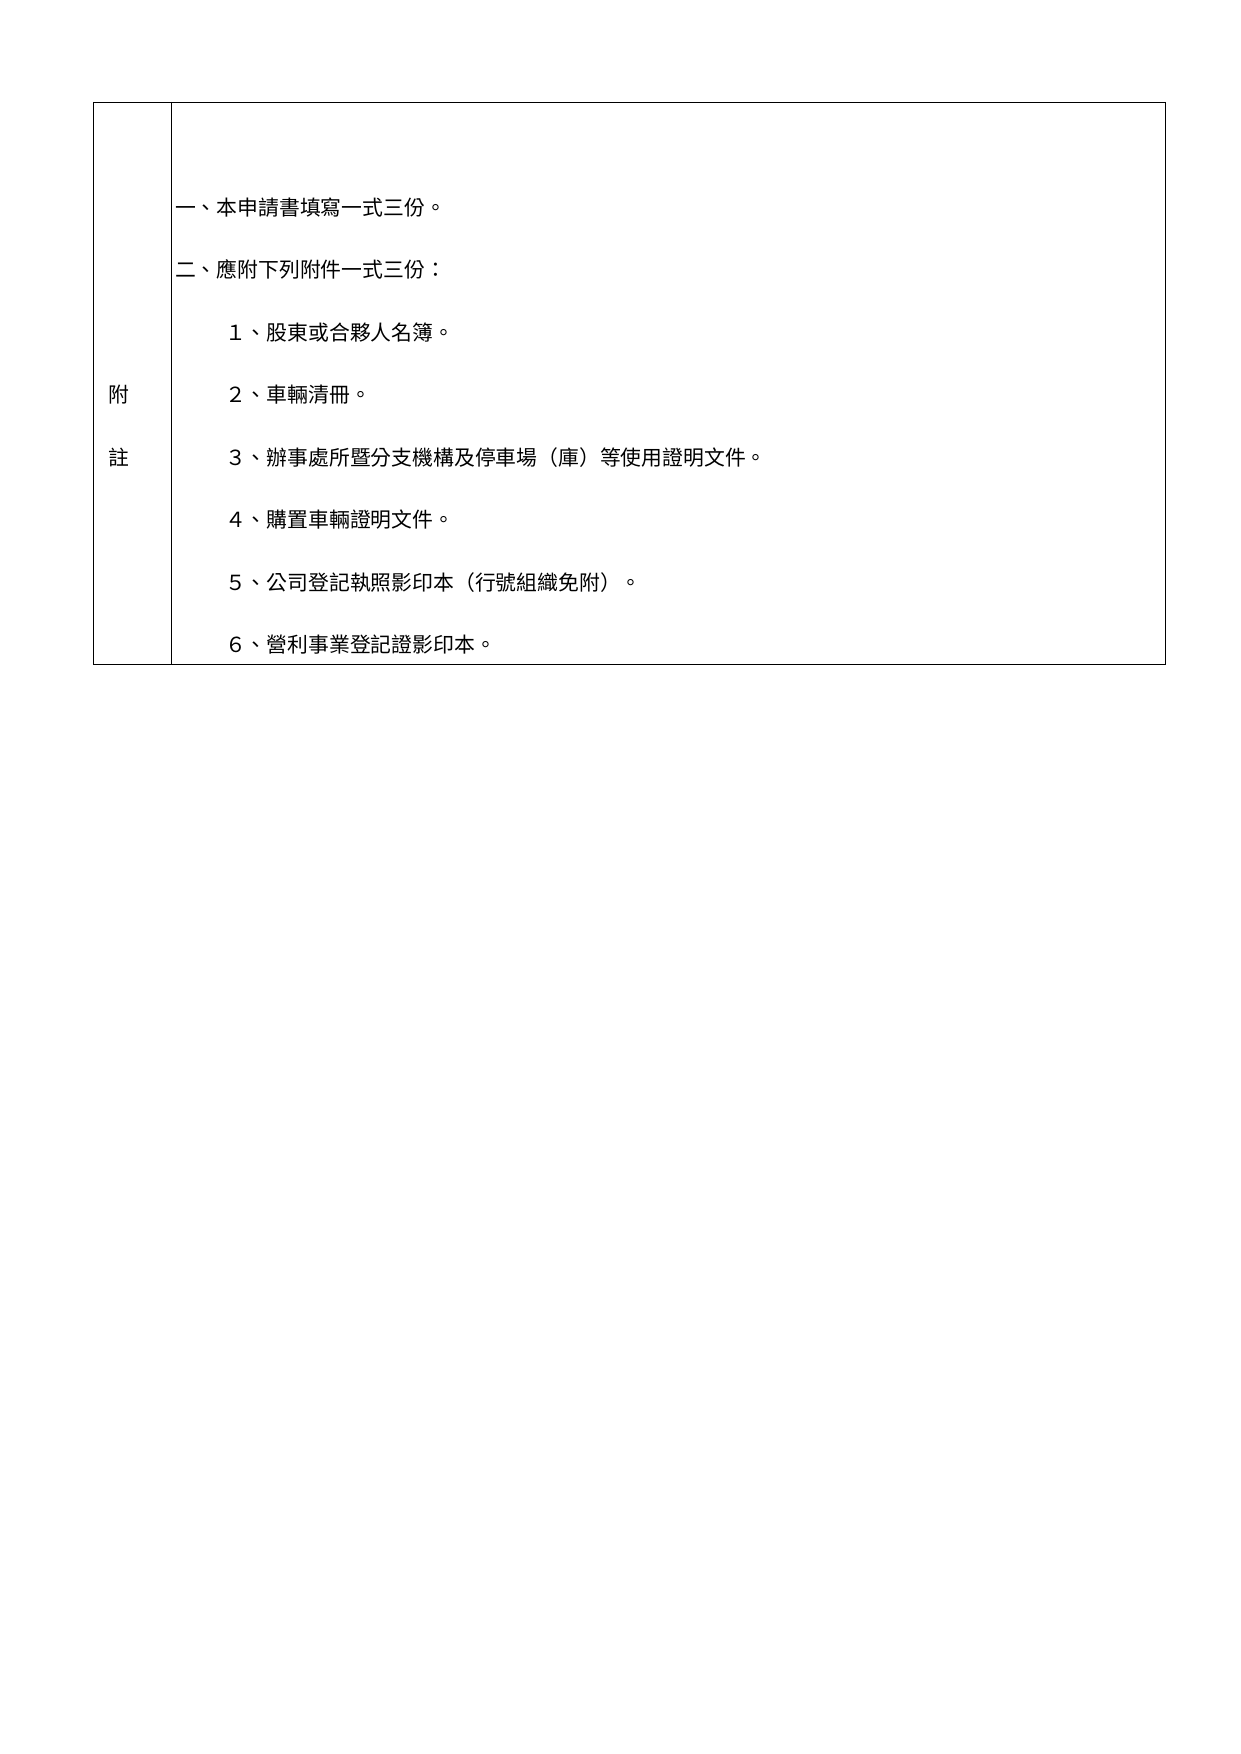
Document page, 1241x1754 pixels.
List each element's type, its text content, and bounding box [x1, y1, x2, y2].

table_cell 附 註 [94, 103, 171, 664]
table_cell 一、本申請書填寫一式三份。 二、應附下列附件一式三份： １、股東或合夥人名簿。 ２、車輛清冊。 ３、辦事處所暨分支機構及停車場（庫）等使用證明文件。 ４、購置車輛證明文件。 ５、公司登記執照影印本（行號組織免附）。 ６、營利事業登記證影印本。 [172, 103, 1165, 664]
